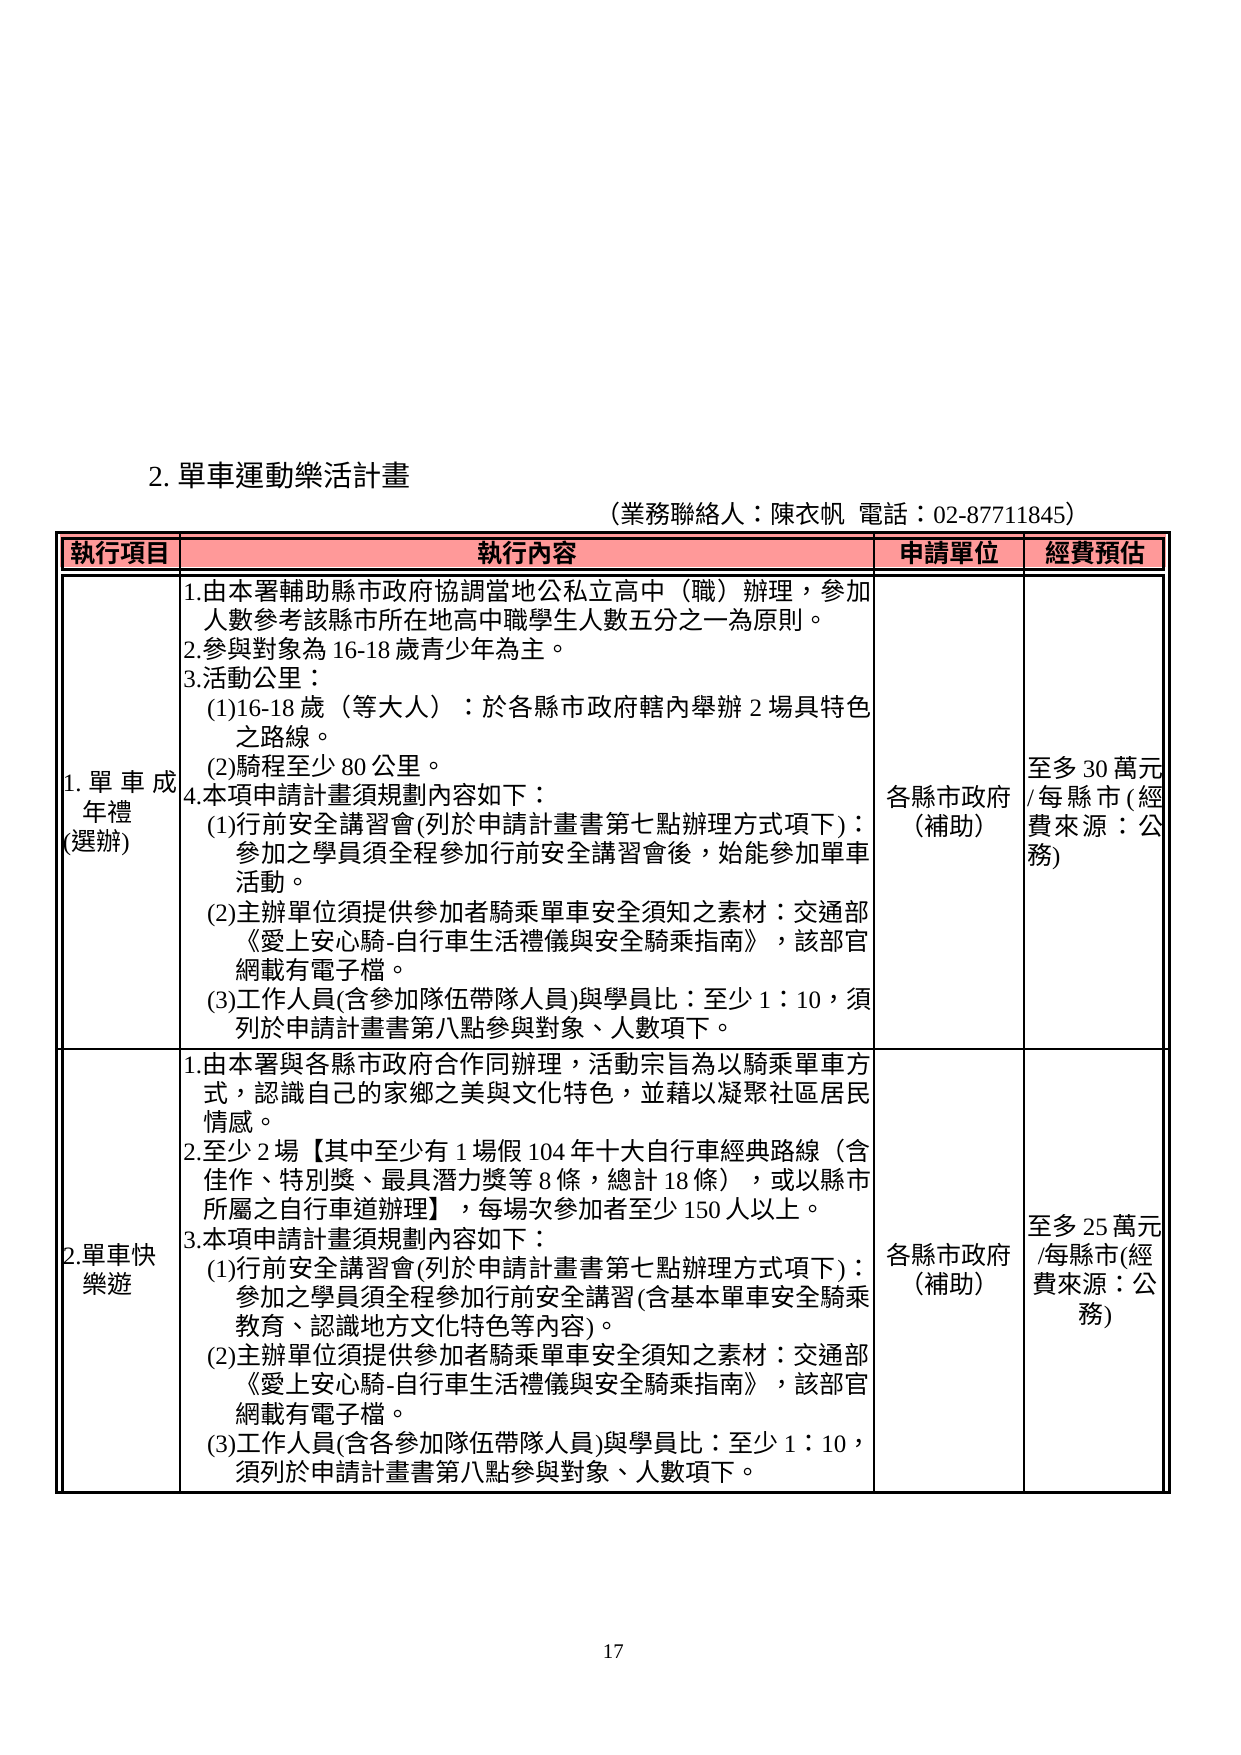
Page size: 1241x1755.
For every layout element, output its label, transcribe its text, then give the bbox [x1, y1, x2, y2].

table_cell 1.由本署輔助縣市政府協調當地公私立高中（職）辦理，參加人數參考該縣市所在地高中職學生人數五分之一為原則。 2.參與對象為16-18歲青少年為主。 3.活動公里： (1)16-18歲（等大人）：於各縣市政府轄內舉辦2場具特色之路線。 (2)騎程至少80公里。 4.本項申請計畫須規劃內容如下： (1)行前安全講習會(列於申請計畫書第七點辦理方式項下)：參加之學員須全程參加行前安全講習會後，始能參加單車活動。 (2)主辦單位須提供參加者騎乘單車安全須知之素材：交通部《愛上安心騎-自行車生活禮儀與安全騎乘指南》，該部官網載有電子檔。 (3)工作人員(含參加隊伍帶隊人員)與學員比：至少1：10，須列於申請計畫書第八點參與對象、人數項下。 [181, 577, 873, 1048]
table_cell 1.由本署與各縣市政府合作同辦理，活動宗旨為以騎乘單車方式，認識自己的家鄉之美與文化特色，並藉以凝聚社區居民情感。 2.至少2場【其中至少有1場假104年十大自行車經典路線（含佳作、特別獎、最具潛力獎等8條，總計18條），或以縣市所屬之自行車道辦理】，每場次參加者至少150人以上。 3.本項申請計畫須規劃內容如下： (1)行前安全講習會(列於申請計畫書第七點辦理方式項下)：參加之學員須全程參加行前安全講習(含基本單車安全騎乘教育、認識地方文化特色等內容)。 (2)主辦單位須提供參加者騎乘單車安全須知之素材：交通部《愛上安心騎-自行車生活禮儀與安全騎乘指南》，該部官網載有電子檔。 (3)工作人員(含各參加隊伍帶隊人員)與學員比：至少1：10，須列於申請計畫書第八點參與對象、人數項下。 [181, 1050, 873, 1491]
table_cell 各縣市政府（補助） [875, 1050, 1023, 1491]
text （業務聯絡人：陳衣帆 電話：02-87711845） [136, 495, 1090, 531]
table_header 執行項目 [60, 534, 179, 567]
table_cell 各縣市政府（補助） [875, 577, 1023, 1048]
table_cell 至多30萬元/每縣市(經費來源：公務) [1025, 568, 1166, 1048]
table_header 申請單位 [875, 540, 1023, 567]
text 2. 單車運動樂活計畫 [136, 452, 1090, 495]
table_cell 至多25萬元/每縣市(經費來源：公務) [1025, 1050, 1162, 1491]
table_header 經費預估 [1025, 534, 1166, 567]
table_cell 2.單車快樂遊 [64, 1050, 179, 1491]
table_header 執行內容 [181, 540, 873, 567]
table_cell 1.單車成年禮 (選辦) [60, 568, 179, 1048]
